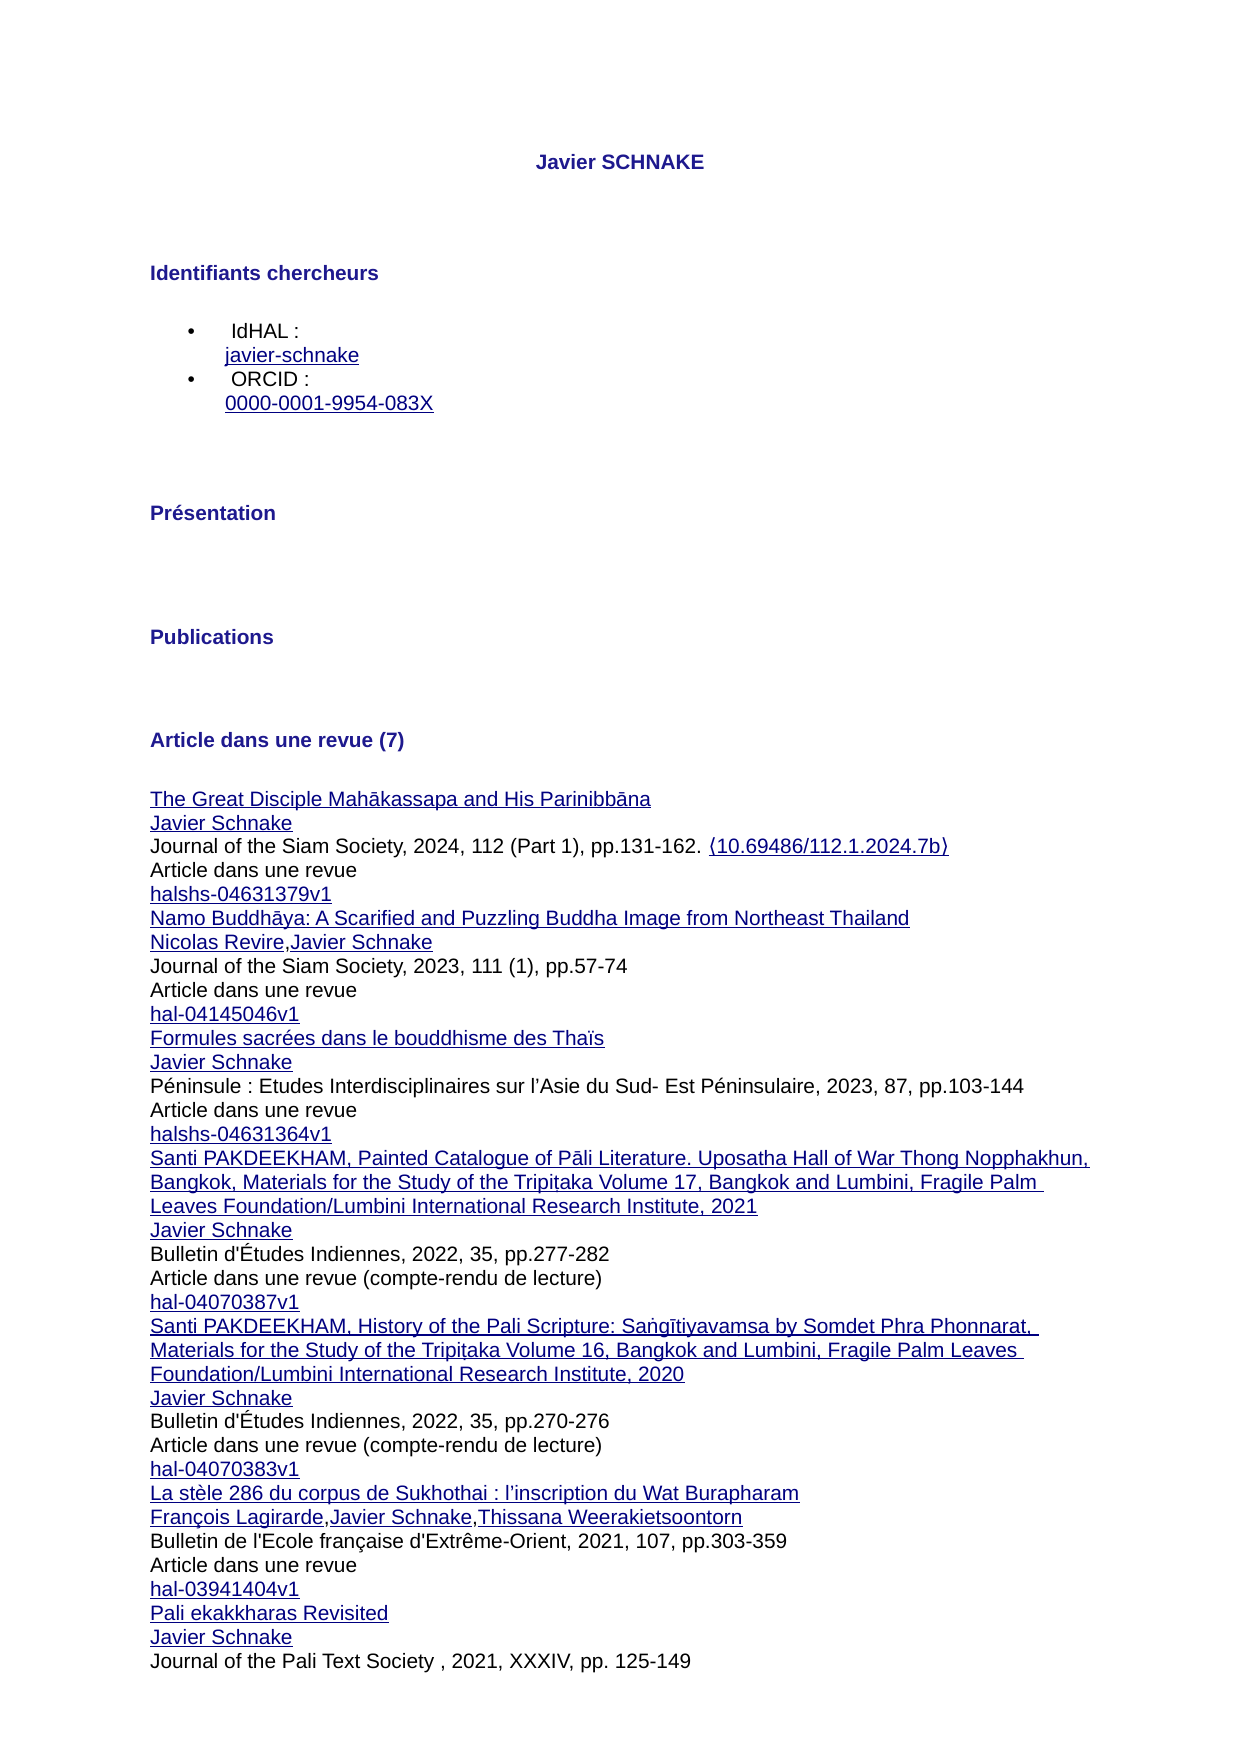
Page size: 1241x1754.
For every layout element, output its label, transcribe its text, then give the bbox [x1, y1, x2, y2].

table_cell Namo Buddhāya: A Scarified and Puzzling Buddha Image from Northeast Thailand Nicolas Revire,Javier Schnake Journal of the Siam Society, 2023, 111 (1), pp.57-74 Article dans une revue hal-04145046v1 [150, 906, 1090, 1026]
table_cell Santi PAKDEEKHAM, History of the Pali Scripture: Saṅgītiyavaṃsa by Somdet Phra Phonnarat, Materials for the Study of the Tripiṭaka Volume 16, Bangkok and Lumbini, Fragile Palm Leaves Foundation/Lumbini International Research Institute, 2020 Javier Schnake Bulletin d'Études Indiennes, 2022, 35, pp.270-276 Article dans une revue (compte-rendu de lecture) hal-04070383v1 [150, 1314, 1090, 1481]
table_header The Great Disciple Mahākassapa and His Parinibbāna Javier Schnake Journal of the Siam Society, 2024, 112 (Part 1), pp.131-162. ⟨10.69486/112.1.2024.7b⟩ Article dans une revue halshs-04631379v1 [150, 786, 1090, 906]
table_cell Formules sacrées dans le bouddhisme des Thaïs Javier Schnake Péninsule : Etudes Interdisciplinaires sur l’Asie du Sud- Est Péninsulaire, 2023, 87, pp.103-144 Article dans une revue halshs-04631364v1 [150, 1026, 1090, 1146]
table_cell Santi PAKDEEKHAM, Painted Catalogue of Pāli Literature. Uposatha Hall of War Thong Nopphakhun, [150, 1146, 1090, 1167]
subtitle Javier SCHNAKE [150, 150, 1090, 174]
subtitle Publications [150, 625, 1090, 649]
list javier-schnake [187, 343, 1090, 367]
table_cell La stèle 286 du corpus de Sukhothai : l’inscription du Wat Burapharam François Lagirarde,Javier Schnake,Thissana Weerakietsoontorn Bulletin de l'Ecole française d'Extrême-Orient, 2021, 107, pp.303-359 Article dans une revue hal-03941404v1 [150, 1481, 1090, 1601]
list 0000-0001-9954-083X [187, 391, 1090, 414]
subtitle Article dans une revue (7) [150, 728, 1090, 752]
table_cell Bangkok, Materials for the Study of the Tripiṭaka Volume 17, Bangkok and Lumbini, Fragile Palm Leaves Foundation/Lumbini International Research Institute, 2021 Javier Schnake Bulletin d'Études Indiennes, 2022, 35, pp.277-282 Article dans une revue (compte-rendu de lecture) hal-04070387v1 [150, 1168, 1090, 1313]
list IdHAL : [187, 319, 1090, 343]
subtitle Identifiants chercheurs [150, 260, 1090, 284]
table_cell Pali ekakkharas Revisited Javier Schnake Journal of the Pali Text Society , 2021, XXXIV, pp. 125-149 [150, 1601, 1090, 1673]
list ORCID : [187, 367, 1090, 391]
subtitle Présentation [150, 501, 1090, 525]
